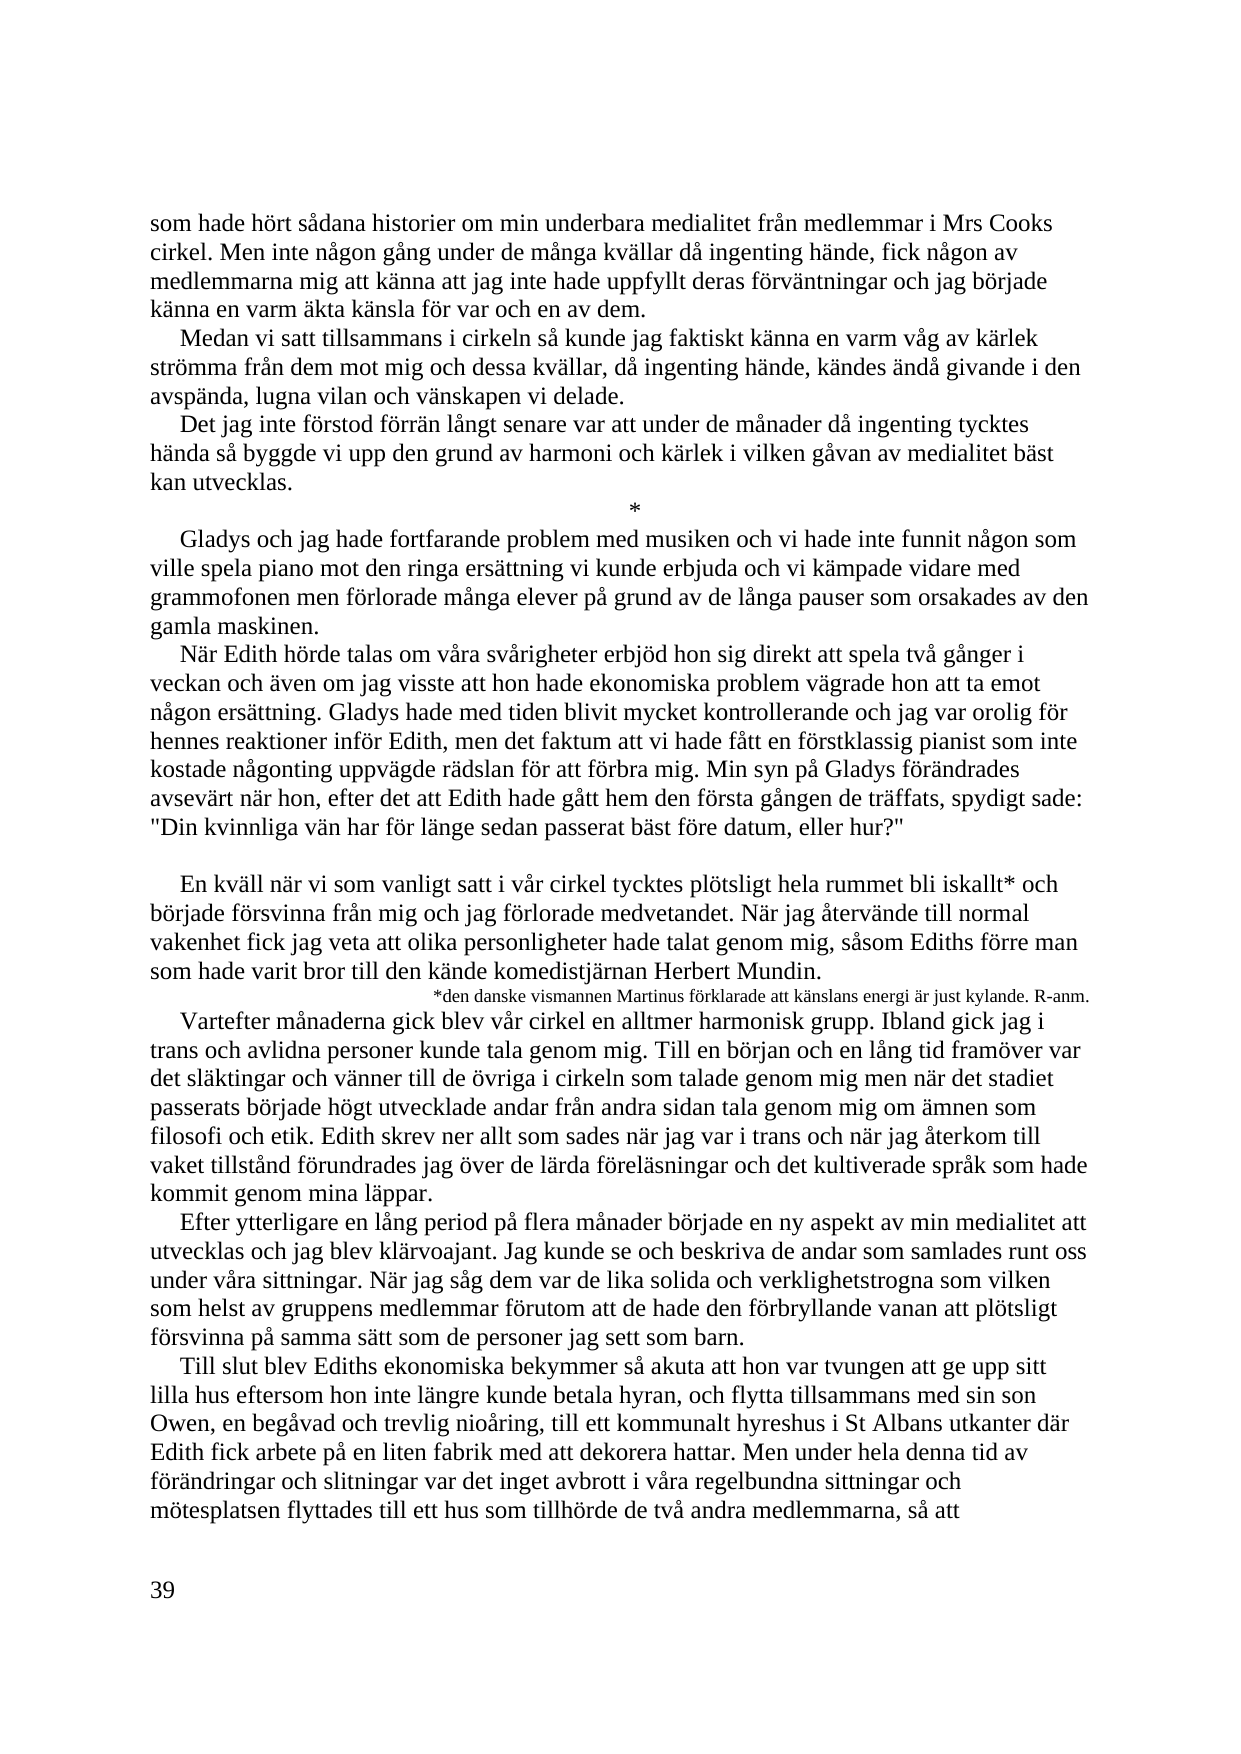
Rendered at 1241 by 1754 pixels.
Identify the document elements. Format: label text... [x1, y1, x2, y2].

text När Edith hörde talas om våra svårigheter erbjöd hon sig direkt att spela två gånger i veckan och även om jag visste att hon hade ekonomiska problem vägrade hon att ta emot någon ersättning. Gladys hade med tiden blivit mycket kontrollerande och jag var orolig för hennes reak­tioner inför Edith, men det faktum att vi hade fått en förstklassig pianist som inte kostade någonting uppvägde rädslan för att förbra mig. Min syn på Gladys förändrades avsevärt när hon, efter det att Edith hade gått hem den första gången de träffats, spydigt sade: "Din kvinnliga vän har för länge sedan passerat bäst före datum, eller hur?" [150, 639, 1090, 841]
text * [150, 496, 1090, 524]
text Medan vi satt tillsammans i cirkeln så kunde jag faktiskt känna en varm våg av kärlek strömma från dem mot mig och dessa kvällar, då ingenting hände, kändes ändå givande i den avspända, lugna vilan och vänskapen vi delade. [150, 323, 1090, 409]
text *den danske vismannen Martinus förklarade att känslans energi är just kylande. R-anm. [150, 984, 1090, 1006]
text Det jag inte förstod förrän långt senare var att under de månader då ingenting tycktes hända så byggde vi upp den grund av harmoni och kärlek i vilken gåvan av medialitet bäst kan utvecklas. [150, 409, 1090, 496]
text Efter ytterligare en lång period på flera månader började en ny aspekt av min medialitet att utvecklas och jag blev klärvoajant. Jag kunde se och beskriva de andar som samlades runt oss under våra sittningar. När jag såg dem var de lika solida och verklighets­trogna som vilken som helst av gruppens medlemmar förutom att de hade den förbryllande vanan att plötsligt försvinna på samma sätt som de personer jag sett som barn. [150, 1207, 1090, 1351]
text Till slut blev Ediths ekonomiska bekymmer så akuta att hon var tvungen att ge upp sitt lilla hus eftersom hon inte längre kunde betala hyran, och flytta tillsammans med sin son Owen, en begå­vad och trevlig nioåring, till ett kommunalt hyreshus i St Albans utkanter där Edith fick arbete på en liten fabrik med att dekorera hattar. Men under hela denna tid av förändringar och slitningar var det inget avbrott i våra regelbundna sittningar och mötesplatsen flyttades till ett hus som tillhörde de två andra medlemmarna, så att [150, 1351, 1090, 1523]
text Gladys och jag hade fortfarande problem med musiken och vi hade inte funnit någon som ville spela piano mot den ringa ersättning vi kunde erbjuda och vi kämpade vidare med grammofonen men förlorade många elever på grund av de långa pau­ser som orsakades av den gamla maskinen. [150, 524, 1090, 639]
text som hade hört sådana historier om min underbara medialitet från medlemmar i Mrs Cooks cirkel. Men inte någon gång under de många kvällar då ingenting hände, fick någon av medlemmar­na mig att känna att jag inte hade uppfyllt deras förväntningar och jag började känna en varm äkta känsla för var och en av dem. [150, 208, 1090, 323]
text Vartefter månaderna gick blev vår cirkel en alltmer harmo­nisk grupp. Ibland gick jag i trans och avlidna personer kunde tala genom mig. Till en början och en lång tid framöver var det släktingar och vänner till de övriga i cirkeln som talade genom mig men när det stadiet passerats började högt utvecklade andar från andra sidan tala genom mig om ämnen som filosofi och etik. Edith skrev ner allt som sades när jag var i trans och när jag åter­kom till vaket tillstånd förundrades jag över de lärda föreläsningar och det kultiverade språk som hade kommit genom mina läppar. [150, 1006, 1090, 1207]
text En kväll när vi som vanligt satt i vår cirkel tycktes plötsligt hela rummet bli iskallt* och började försvinna från mig och jag förlo­rade medvetandet. När jag återvände till normal vakenhet fick jag veta att olika personligheter hade talat genom mig, såsom Ediths förre man som hade varit bror till den kände komedistjärnan Herbert Mundin. [150, 869, 1090, 984]
